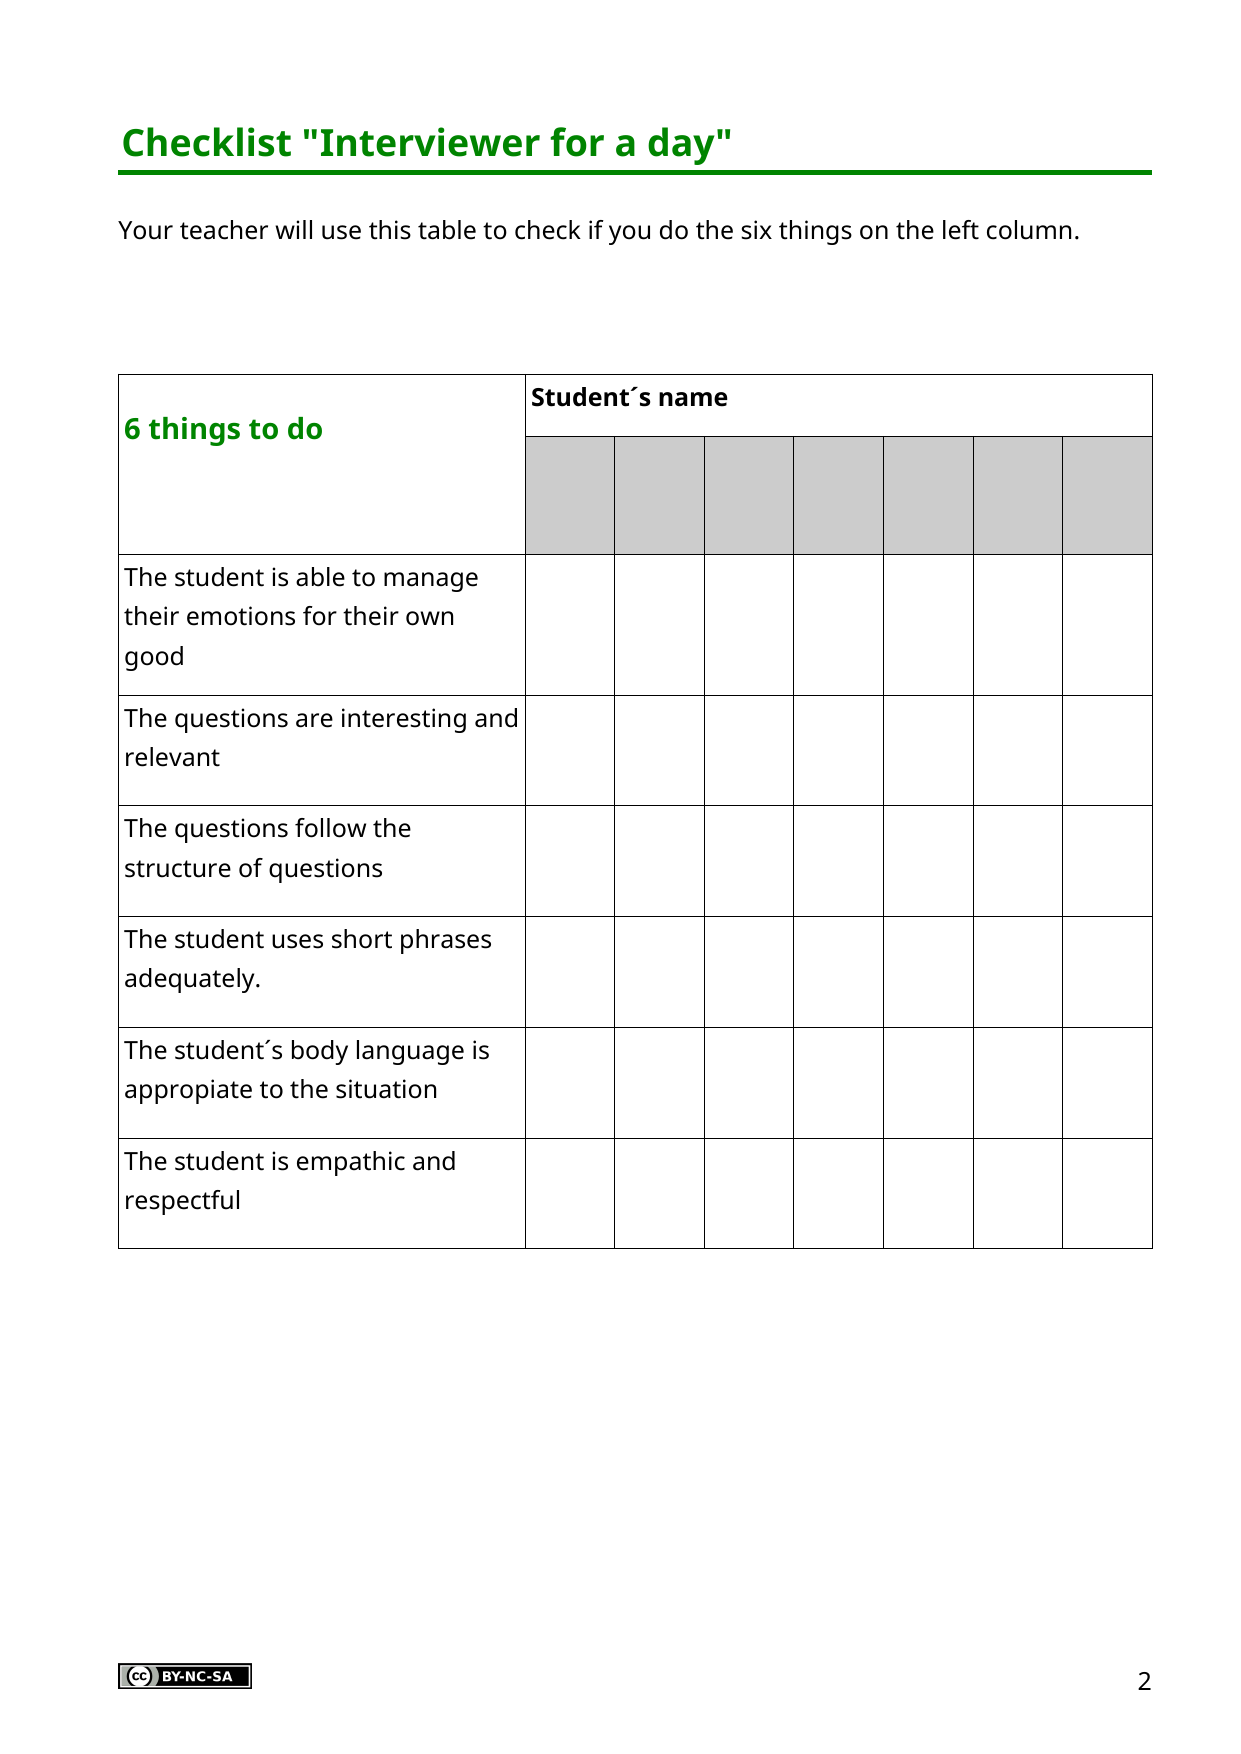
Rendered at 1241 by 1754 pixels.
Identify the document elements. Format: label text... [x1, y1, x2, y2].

table_header 6 things to do [119, 375, 525, 554]
table_cell [705, 696, 793, 805]
table_cell [884, 1139, 973, 1248]
table_cell [615, 437, 704, 554]
table_cell [526, 1139, 614, 1248]
table_cell [705, 1028, 793, 1137]
table_cell [884, 555, 973, 694]
table_cell [705, 1139, 793, 1248]
table_header Student´s name [526, 375, 1152, 436]
table_cell The student is empathic and respectful [119, 1139, 525, 1248]
table_cell [1063, 917, 1152, 1027]
table_cell [615, 1139, 704, 1248]
table_cell The student´s body language is appropiate to the situation [119, 1028, 525, 1137]
table_cell [974, 555, 1062, 694]
table_cell [974, 1139, 1062, 1248]
table_cell [526, 1028, 614, 1137]
table_cell [1063, 696, 1152, 805]
table_cell [884, 437, 973, 554]
table_cell [705, 917, 793, 1027]
table_cell [794, 1139, 883, 1248]
table_cell [705, 806, 793, 916]
table_cell [705, 555, 793, 694]
table_cell [794, 437, 883, 554]
table_cell [526, 437, 614, 554]
table_cell [615, 806, 704, 916]
table_cell [974, 806, 1062, 916]
table_cell [884, 696, 973, 805]
table_cell The student uses short phrases adequately. [119, 917, 525, 1027]
table_cell [526, 806, 614, 916]
table_cell [615, 917, 704, 1027]
subtitle Checklist "Interviewer for a day" [118, 113, 1152, 170]
table_cell [526, 696, 614, 805]
table_cell [526, 555, 614, 694]
table_cell [615, 1028, 704, 1137]
table_cell [974, 437, 1062, 554]
table_cell [794, 555, 883, 694]
table_cell [615, 696, 704, 805]
table_cell [974, 917, 1062, 1027]
table_cell [794, 806, 883, 916]
table_cell [884, 1028, 973, 1137]
table_cell [615, 555, 704, 694]
picture [118, 1663, 536, 1698]
table_cell [1063, 1028, 1152, 1137]
table_cell The student is able to manage their emotions for their own good [119, 555, 525, 694]
table_cell The questions are interesting and relevant [119, 696, 525, 805]
text Your teacher will use this table to check if you do the six things on the left column. [118, 212, 1152, 247]
table_cell The questions follow the structure of questions [119, 806, 525, 916]
table_cell [884, 806, 973, 916]
table_cell [974, 1028, 1062, 1137]
table_cell [794, 917, 883, 1027]
table_cell [1063, 1139, 1152, 1248]
table_cell [884, 917, 973, 1027]
table_cell [974, 696, 1062, 805]
table_cell [526, 917, 614, 1027]
table_cell [1063, 806, 1152, 916]
table_cell [794, 696, 883, 805]
table_cell [794, 1028, 883, 1137]
table_cell [705, 437, 793, 554]
table_cell [1063, 437, 1152, 554]
table_cell [1063, 555, 1152, 694]
